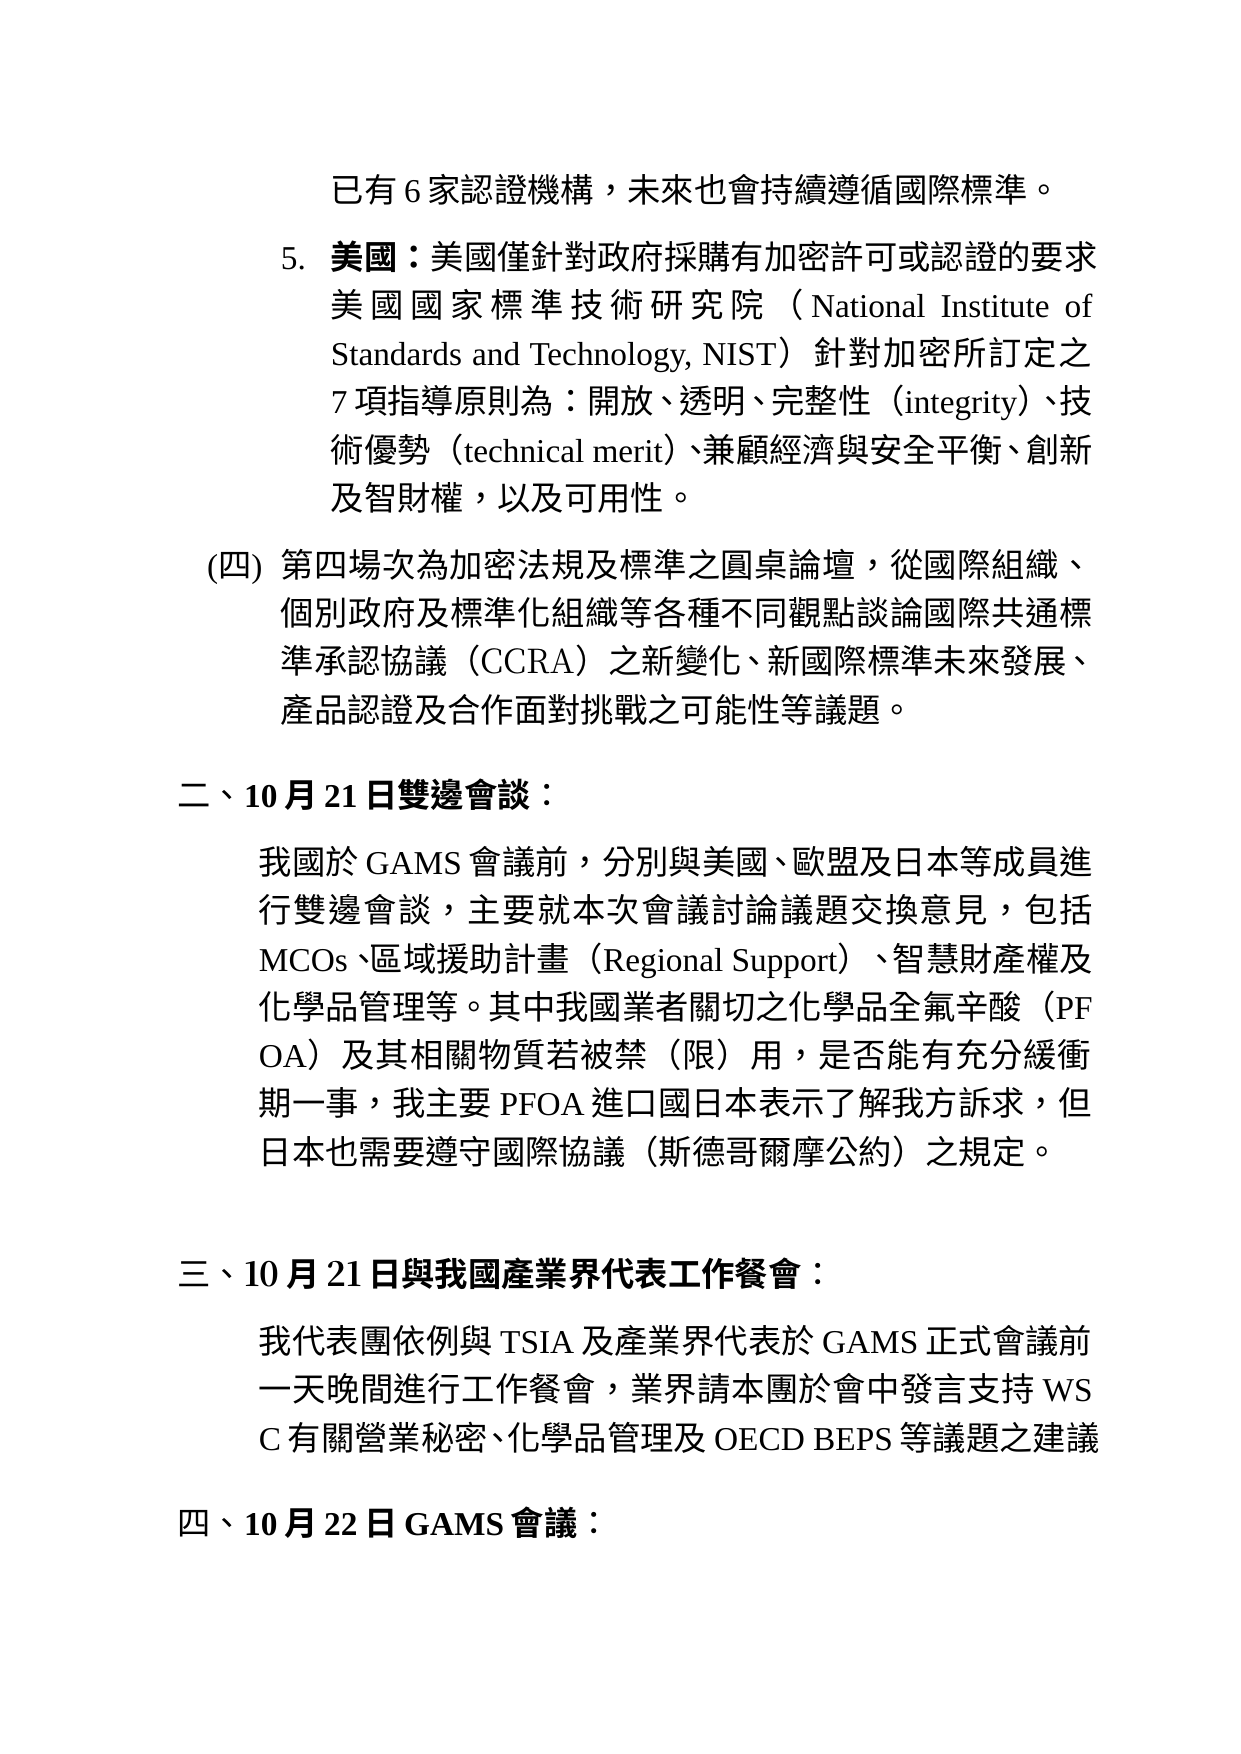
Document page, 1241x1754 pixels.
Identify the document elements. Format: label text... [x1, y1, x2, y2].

list 已有6家認證機構，未來也會持續遵循國際標準。 [281, 163, 1092, 212]
text 我國於GAMS會議前，分別與美國、歐盟及日本等成員進行雙邊會談，主要就本次會議討論議題交換意見，包括MCOs、區域援助計畫（Regional Support）、智慧財產權及化學品管理等。其中我國業者關切之化學品全氟辛酸（PFOA）及其相關物質若被禁（限）用，是否能有充分緩衝期一事，我主要PFOA進口國日本表示了解我方訴求，但日本也需要遵守國際協議（斯德哥爾摩公約）之規定。 [259, 836, 1092, 1174]
text 我代表團依例與TSIA及產業界代表於GAMS正式會議前一天晚間進行工作餐會，業界請本團於會中發言支持WSC有關營業秘密、化學品管理及OECD BEPS等議題之建議。 [259, 1315, 1092, 1460]
list 10月21日與我國產業界代表工作餐會： [177, 1248, 1092, 1296]
list 10月22日GAMS會議： [177, 1497, 1092, 1545]
list 10月21日雙邊會談： [177, 769, 1092, 817]
list 美國：美國僅針對政府採購有加密許可或認證的要求。美國國家標準技術研究院（National Institute of Standards and Technology, NIST）針對加密所訂定之7項指導原則為：開放、透明、完整性（integrity）、技術優勢（technical merit）、兼顧經濟與安全平衡、創新及智財權，以及可用性。 [281, 231, 1092, 520]
list 第四場次為加密法規及標準之圓桌論壇，從國際組織、個別政府及標準化組織等各種不同觀點談論國際共通標準承認協議（CCRA）之新變化、新國際標準未來發展、產品認證及合作面對挑戰之可能性等議題。 [207, 539, 1092, 732]
